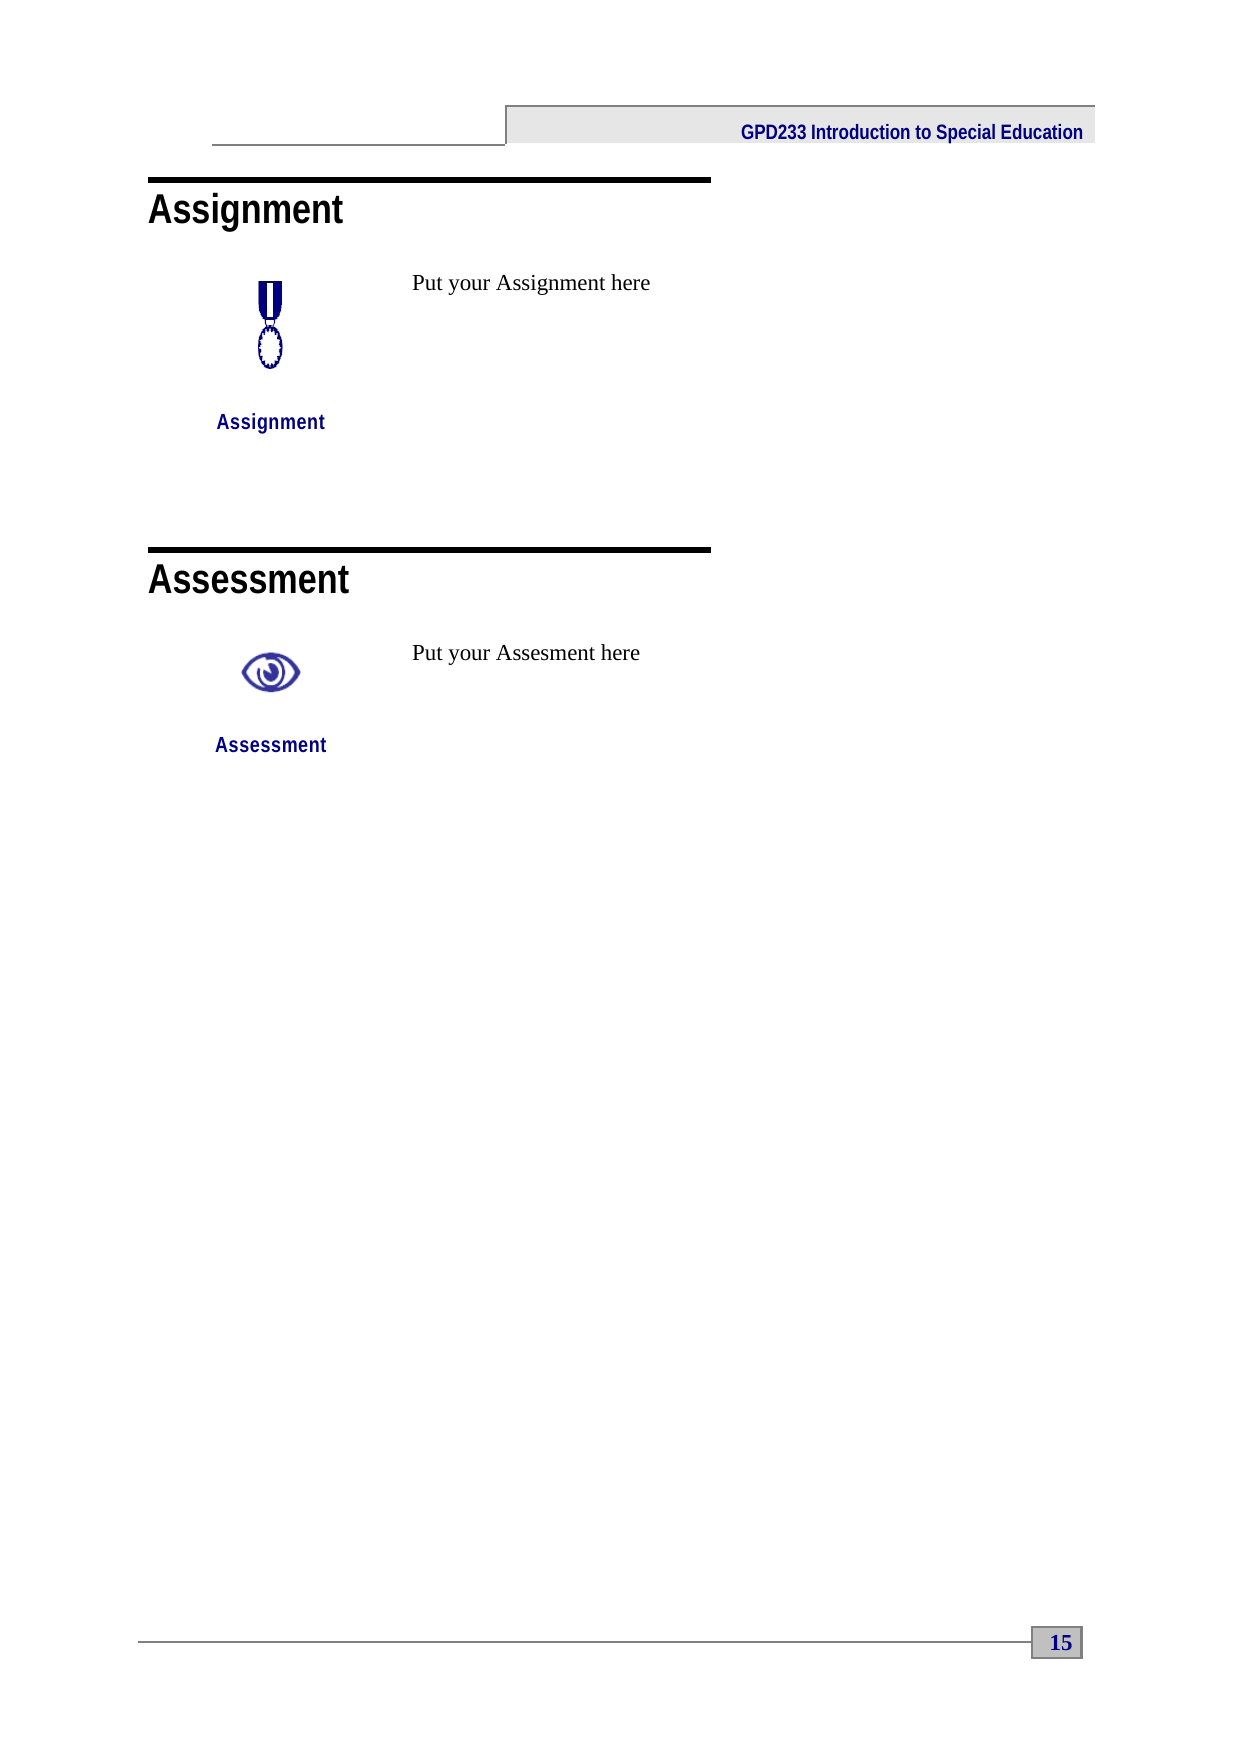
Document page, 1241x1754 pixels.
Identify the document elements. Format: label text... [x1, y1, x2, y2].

picture [256, 278, 285, 375]
table_header Assignment [141, 257, 401, 447]
table_header Put your Assesment here [401, 628, 1103, 770]
subtitle Assessment [148, 553, 711, 602]
picture [238, 648, 303, 698]
table_header Put your Assignment here [401, 257, 1103, 447]
subtitle Assignment [148, 183, 711, 232]
table_header Assessment [141, 628, 401, 770]
